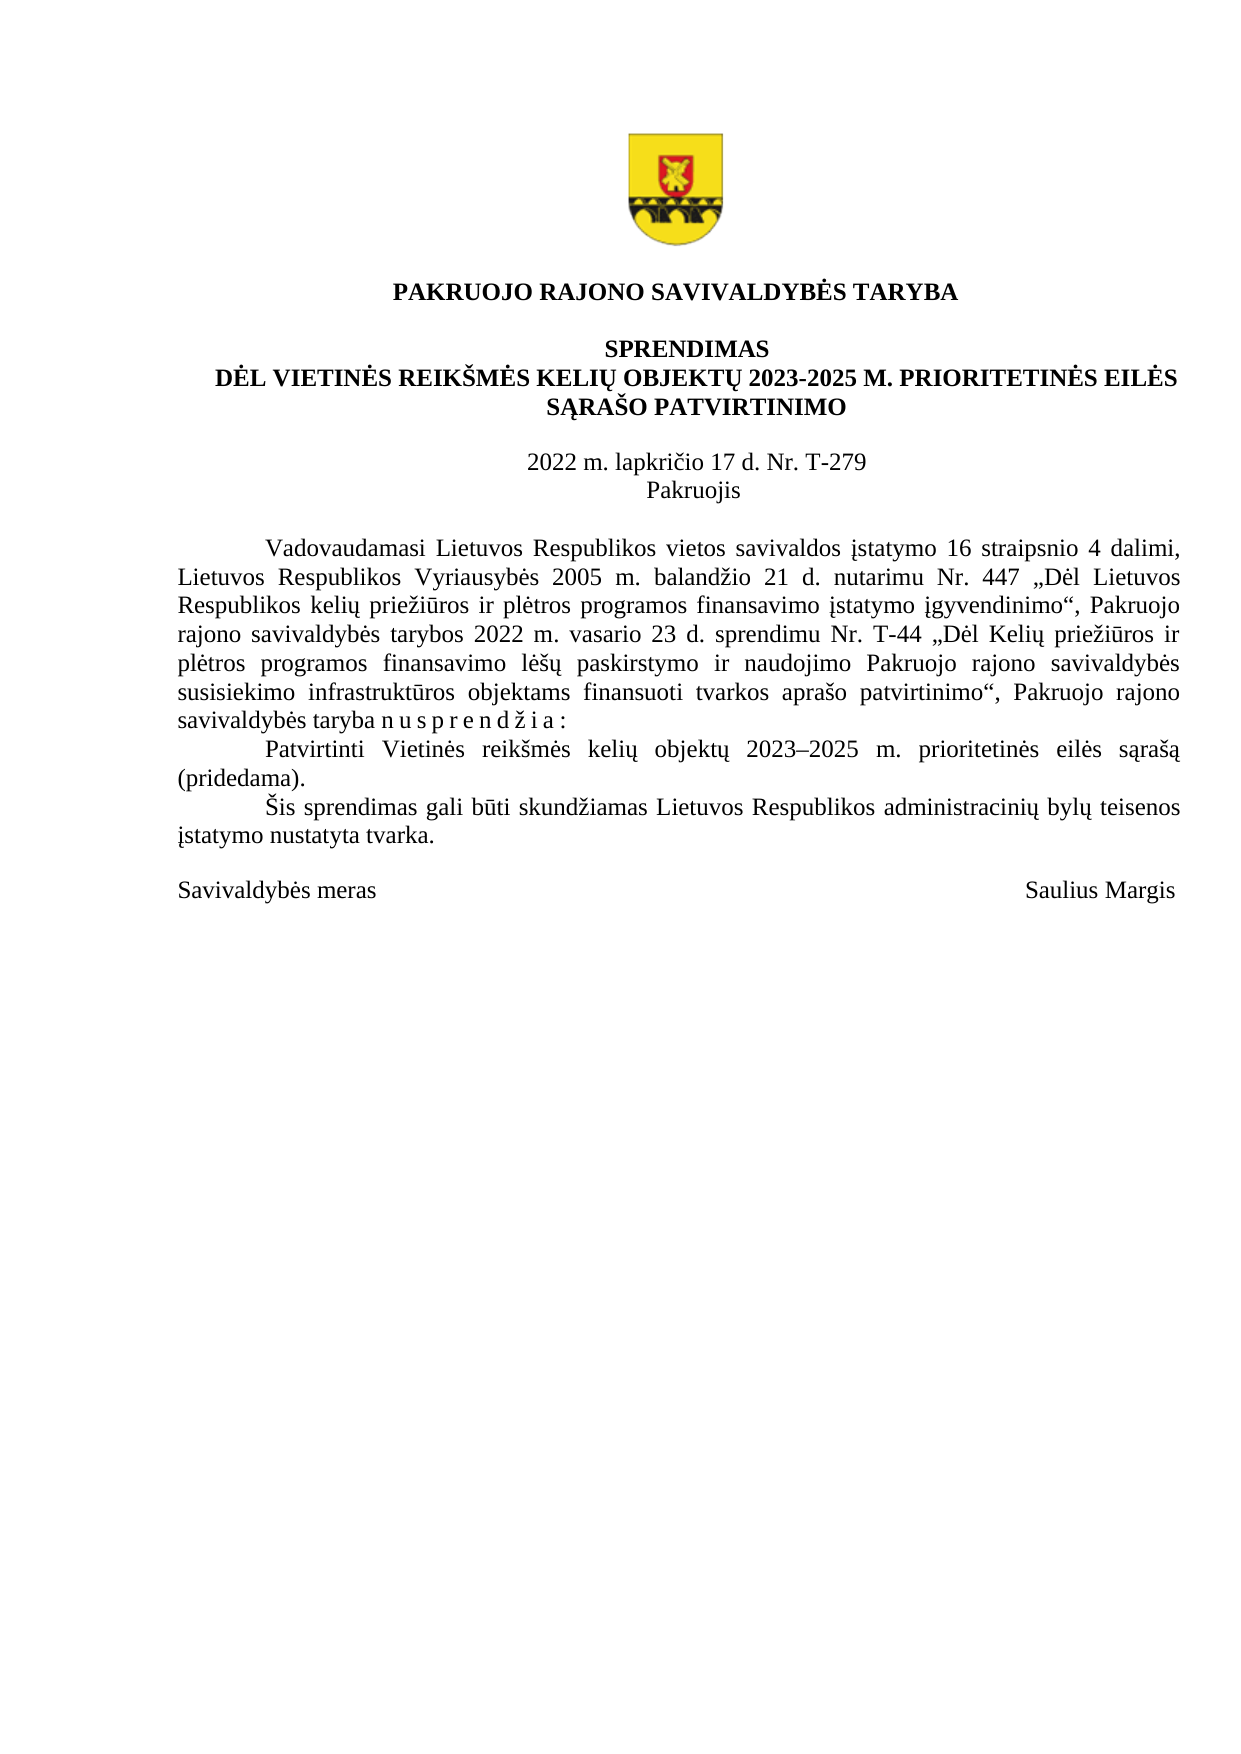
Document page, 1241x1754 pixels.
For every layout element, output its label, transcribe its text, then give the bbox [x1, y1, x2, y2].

table_cell [177, 447, 188, 475]
table_cell [1186, 334, 1205, 363]
table_cell [177, 420, 188, 447]
table_header [1174, 132, 1186, 334]
text Savivaldybės meras Saulius Margis [177, 876, 1181, 933]
table_header [1186, 132, 1205, 334]
table_cell Pakruojis [189, 475, 1205, 533]
table_cell [177, 334, 188, 363]
table_cell [177, 475, 188, 533]
table_cell [177, 363, 188, 420]
table_cell SPRENDIMAS [189, 334, 1186, 363]
table_cell DĖL VIETINĖS REIKŠMĖS KELIŲ OBJEKTŲ 2023-2025 M. PRIORITETINĖS EILĖS SĄRAŠO PATVIRTINIMO [189, 363, 1205, 420]
text Patvirtinti Vietinės reikšmės kelių objektų 2023–2025 m. prioritetinės eilės sąrašą (pridedama). [177, 734, 1181, 792]
table_header PAKRUOJO RAJONO SAVIVALDYBĖS TARYBA [177, 132, 1174, 334]
table_cell 2022 m. lapkričio 17 d. Nr. T-279 [189, 447, 1205, 475]
table_cell [189, 420, 1205, 447]
text Šis sprendimas gali būti skundžiamas Lietuvos Respublikos administracinių bylų teisenos įstatymo nustatyta tvarka. [177, 792, 1181, 849]
text Vadovaudamasi Lietuvos Respublikos vietos savivaldos įstatymo 16 straipsnio 4 dalimi, Lietuvos Respublikos Vyriausybės 2005 m. balandžio 21 d. nutarimu Nr. 447 „Dėl Lietuvos Respublikos kelių priežiūros ir plėtros programos finansavimo įstatymo įgyvendinimo“, Pakruojo rajono savivaldybės tarybos 2022 m. vasario 23 d. sprendimu Nr. T-44 „Dėl Kelių priežiūros ir plėtros programos finansavimo lėšų paskirstymo ir naudojimo Pakruojo rajono savivaldybės susisiekimo infrastruktūros objektams finansuoti tvarkos aprašo patvirtinimo“, Pakruojo rajono savivaldybės taryba nusprendžia: [177, 533, 1181, 734]
